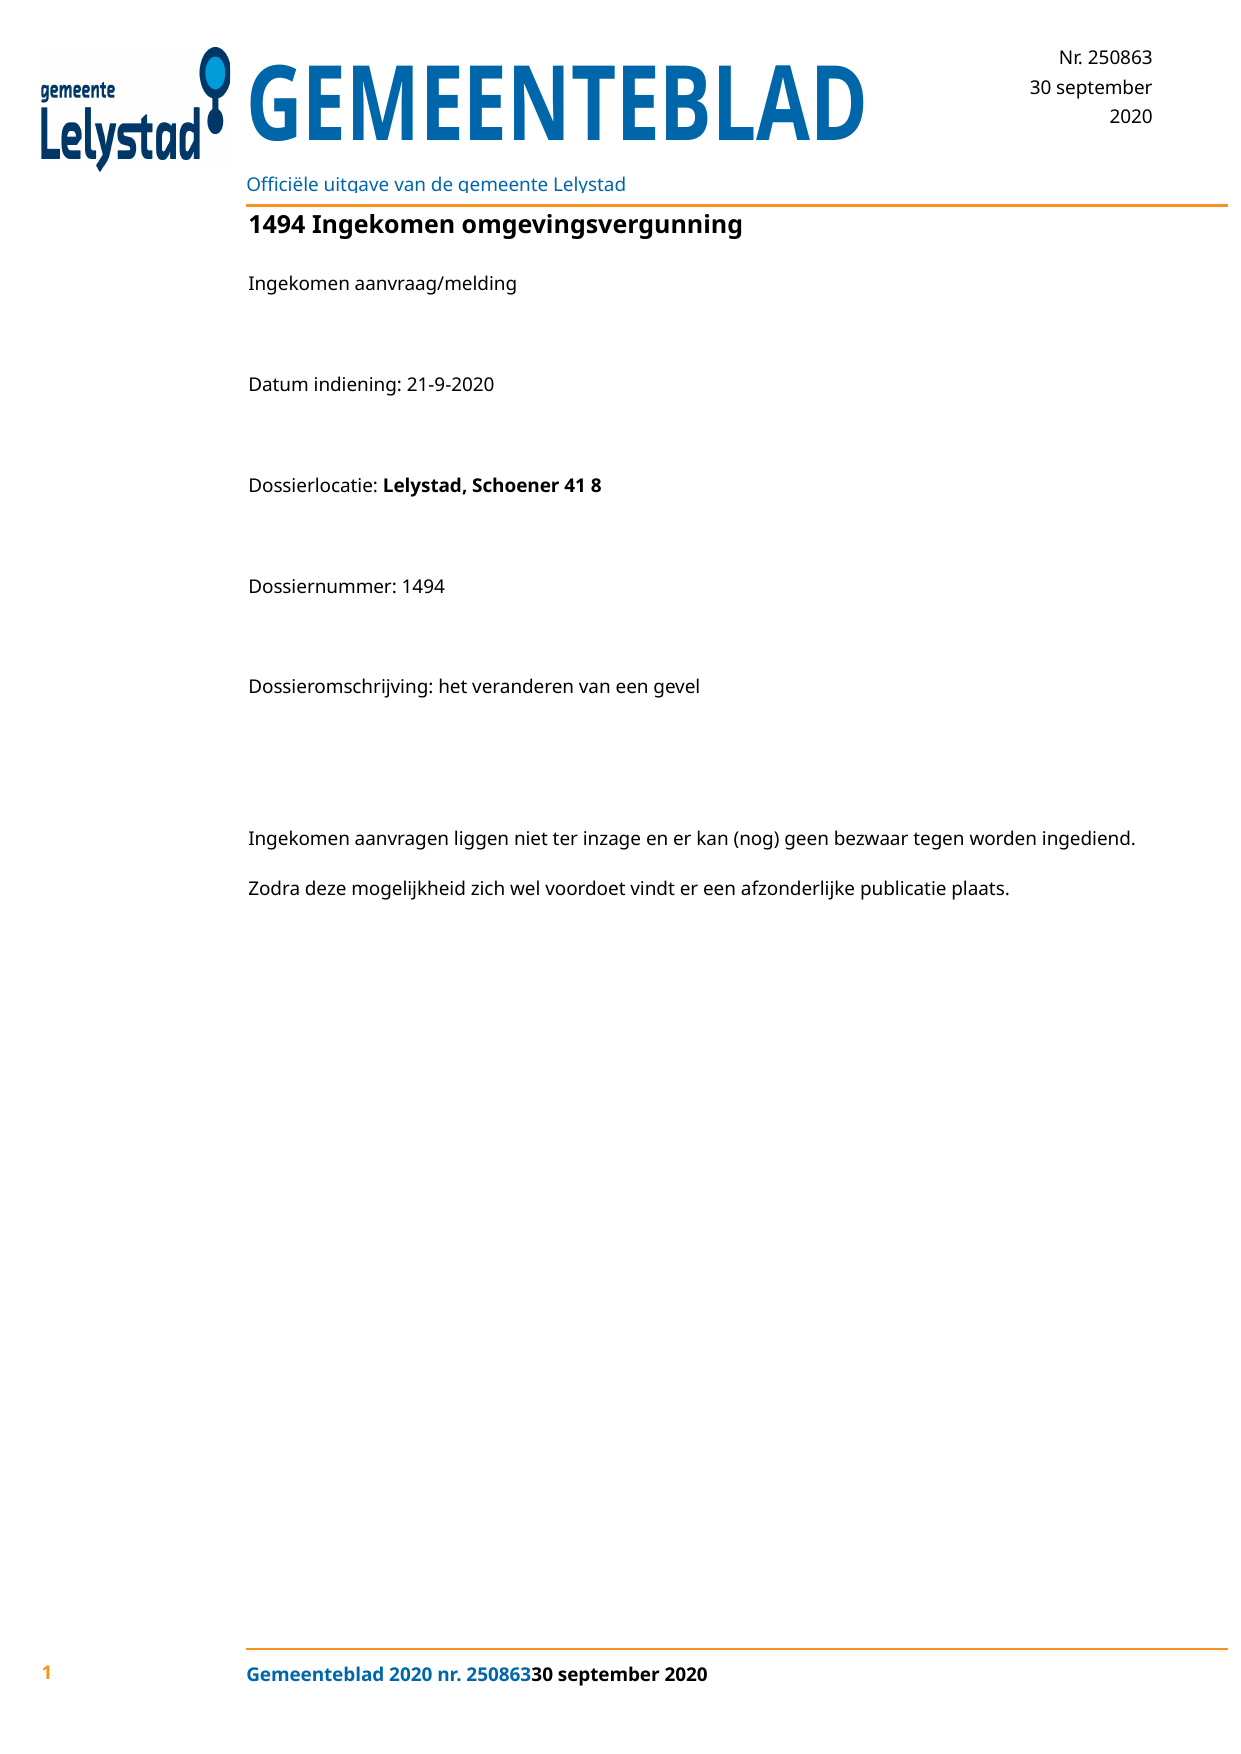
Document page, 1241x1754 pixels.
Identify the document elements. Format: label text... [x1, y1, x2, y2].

text 1494 Ingekomen omgevingsvergunning [248, 207, 1152, 241]
text Zodra deze mogelijkheid zich wel voordoet vindt er een afzonderlijke publicatie plaats. [248, 875, 1152, 901]
text Ingekomen aanvragen liggen niet ter inzage en er kan (nog) geen bezwaar tegen worden ingediend. [248, 825, 1152, 851]
text Dossiernummer: 1494 [248, 573, 1152, 598]
text Dossieromschrijving: het veranderen van een gevel [248, 674, 1152, 699]
picture [41, 47, 231, 172]
text Ingekomen aanvraag/melding [248, 270, 1152, 296]
text Datum indiening: 21-9-2020 [248, 371, 1152, 397]
text Dossierlocatie: Lelystad, Schoener 41 8 [248, 472, 1152, 498]
